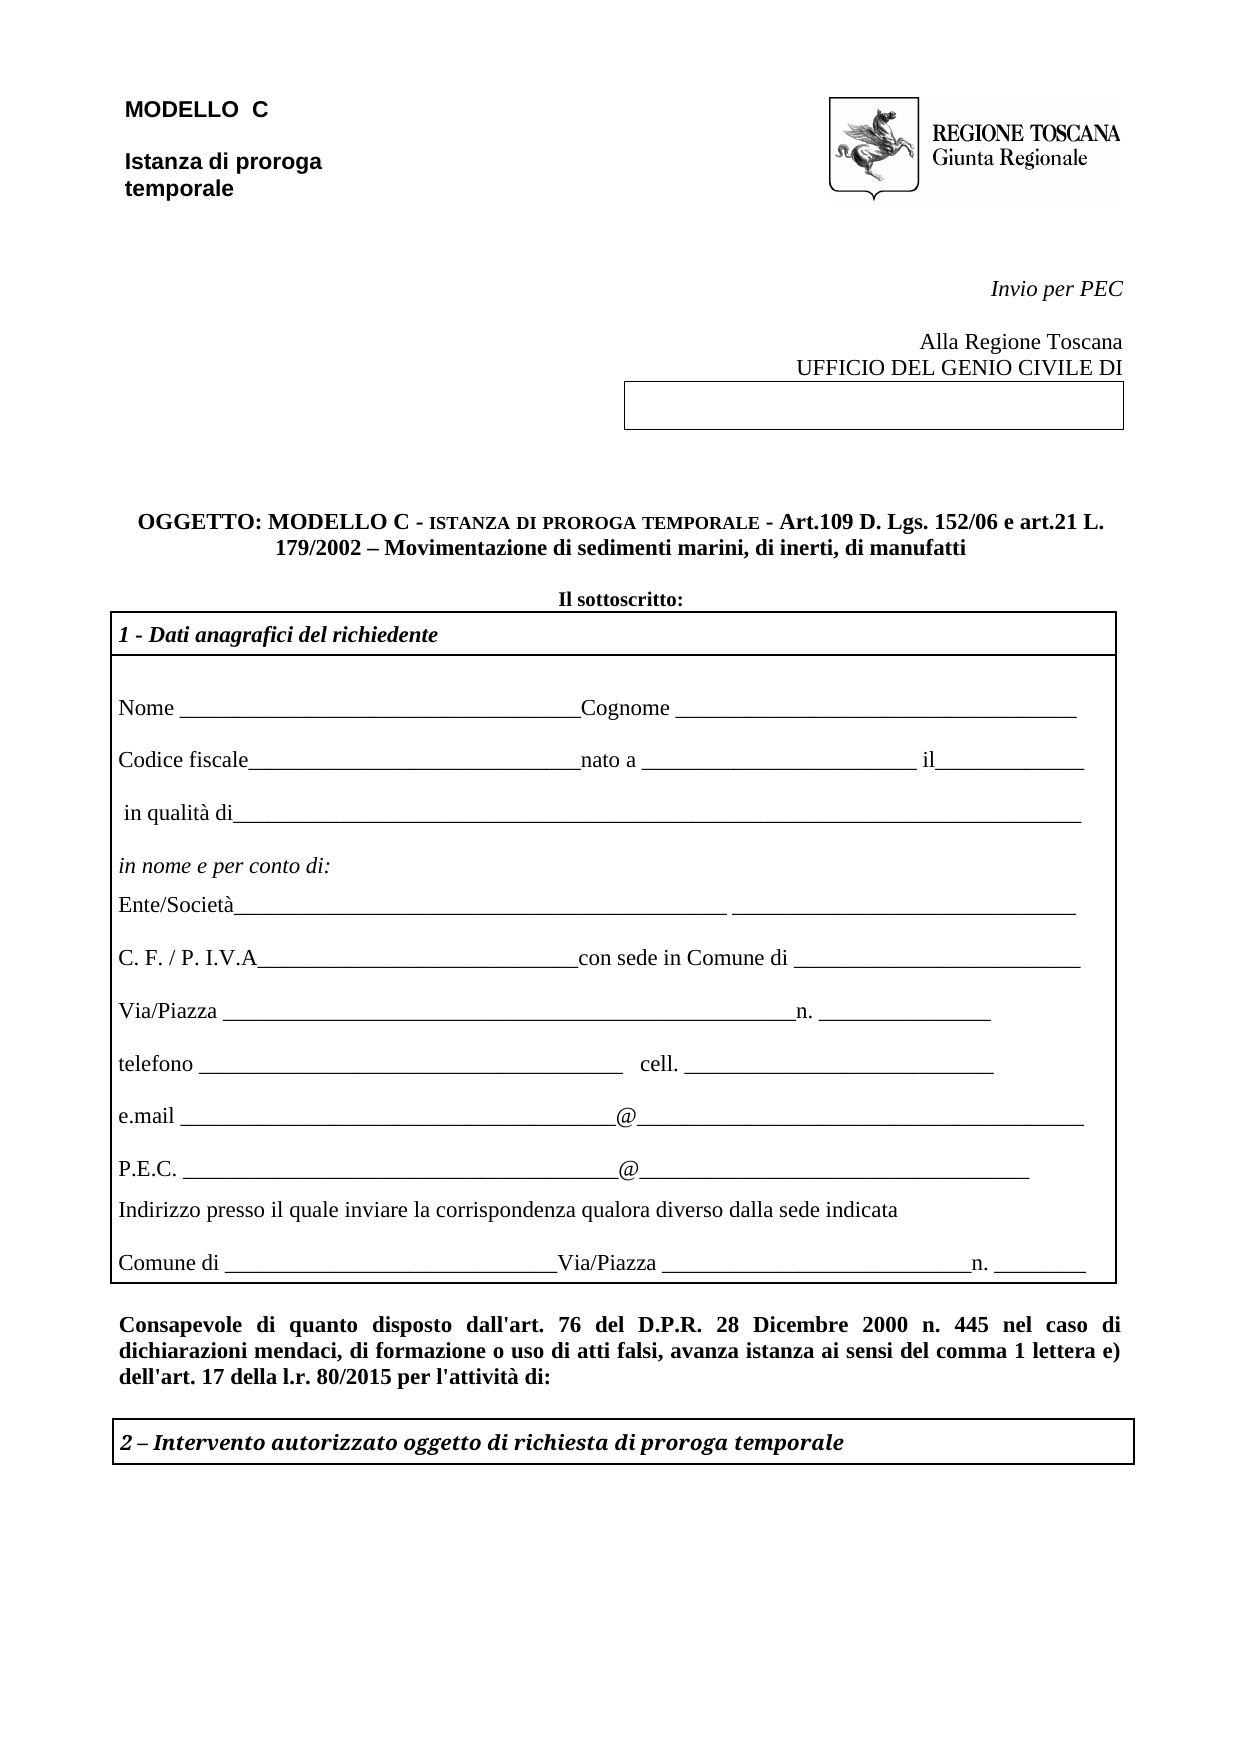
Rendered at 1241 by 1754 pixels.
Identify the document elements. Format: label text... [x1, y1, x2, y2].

table_header 1 - Dati anagrafici del richiedente [112, 613, 1115, 654]
text Consapevole di quanto disposto dall'art. 76 del D.P.R. 28 Dicembre 2000 n. 445 nel caso di dichiarazioni mendaci, di formazione o uso di atti falsi, avanza istanza ai sensi del comma 1 lettera e) dell'art. 17 della l.r. 80/2015 per l'attività di: [119, 1311, 1123, 1390]
text Il sottoscritto: [119, 587, 1123, 611]
text Alla Regione Toscana [119, 328, 1123, 354]
text OGGETTO: MODELLO C - istanza di proroga temporale - Art.109 D. Lgs. 152/06 e art.21 L. 179/2002 – Movimentazione di sedimenti marini, di inerti, di manufatti [119, 508, 1123, 561]
table_cell Nome ___________________________________Cognome ___________________________________ Codice fiscale_____________________________nato a ________________________ il_____________ in qualità di__________________________________________________________________________ in nome e per conto di: Ente/Società___________________________________________ ______________________________ C. F. / P. I.V.A____________________________con sede in Comune di _________________________ Via/Piazza __________________________________________________n. _______________ telefono _____________________________________ cell. ___________________________ e.mail ______________________________________@_______________________________________ P.E.C. ______________________________________@__________________________________ [112, 656, 1115, 1189]
table_cell Indirizzo presso il quale inviare la corrispondenza qualora diverso dalla sede indicata Comune di _____________________________Via/Piazza ___________________________n. ________ [112, 1189, 1115, 1282]
picture [829, 97, 1121, 202]
table_header 2 – Intervento autorizzato oggetto di richiesta di proroga temporale [114, 1420, 1133, 1463]
text UFFICIO DEL GENIO CIVILE DI [119, 354, 1123, 381]
text Invio per PEC [119, 275, 1123, 302]
